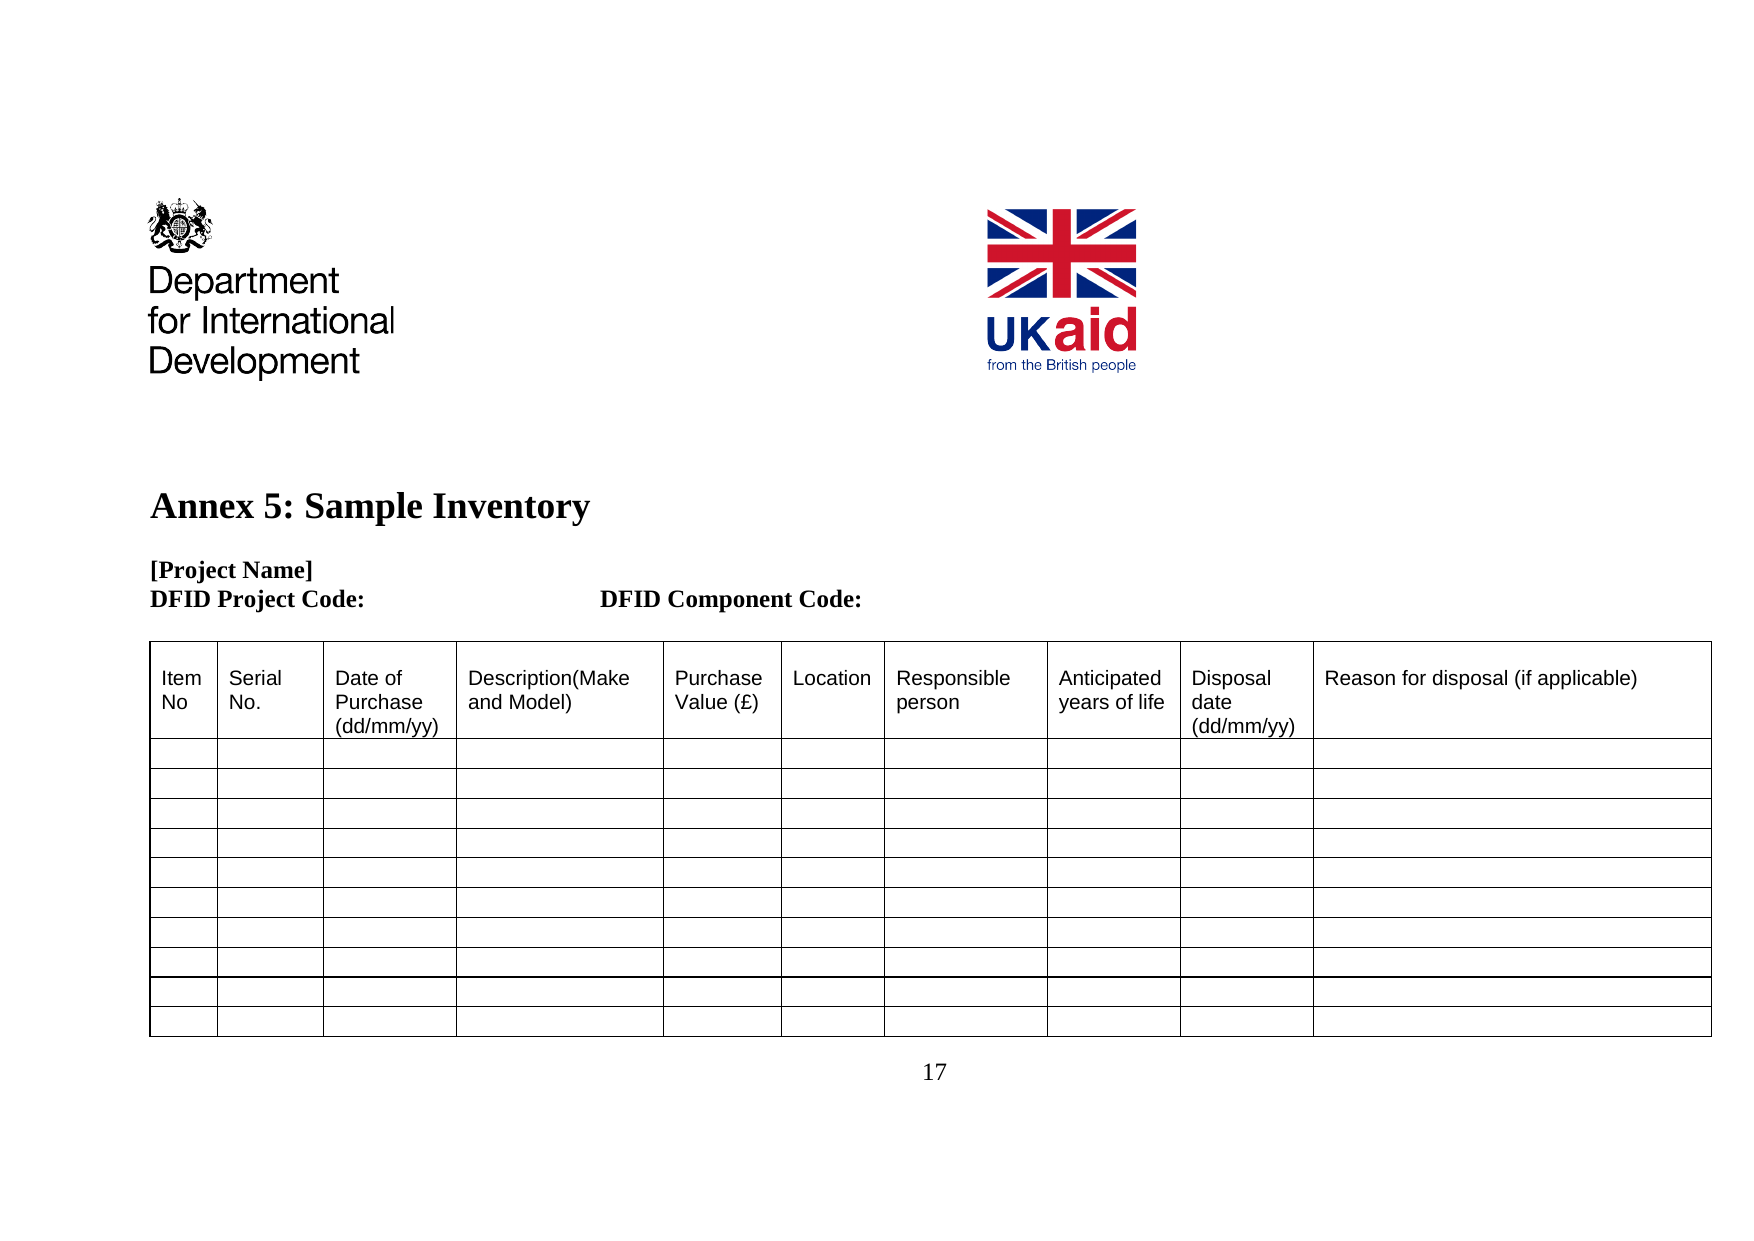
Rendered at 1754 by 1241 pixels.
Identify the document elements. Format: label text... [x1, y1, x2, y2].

table_cell [664, 769, 781, 798]
table_cell [885, 829, 1047, 857]
table_cell [1048, 978, 1180, 1006]
table_cell [457, 799, 663, 827]
table_cell [218, 978, 323, 1006]
table_cell [218, 858, 323, 887]
table_cell [218, 799, 323, 827]
table_cell [218, 769, 323, 798]
table_cell [782, 799, 884, 827]
table_header Serial No. [218, 642, 323, 738]
table_cell [218, 918, 323, 947]
table_cell [324, 769, 456, 798]
table_cell [1314, 799, 1711, 827]
table_cell [218, 829, 323, 857]
table_cell [1048, 739, 1180, 768]
table_cell [1181, 769, 1313, 798]
table_cell [885, 858, 1047, 887]
table_cell [664, 858, 781, 887]
table_cell [782, 888, 884, 917]
table_cell [218, 948, 323, 976]
table_cell [664, 888, 781, 917]
table_cell [664, 1007, 781, 1036]
table_cell [457, 888, 663, 917]
table_cell [324, 1007, 456, 1036]
text [Project Name] [150, 555, 1718, 584]
table_cell [782, 829, 884, 857]
table_cell [1181, 888, 1313, 917]
table_cell [151, 858, 217, 887]
table_cell [1048, 799, 1180, 827]
table_cell [457, 829, 663, 857]
table_cell [782, 858, 884, 887]
table_cell [782, 739, 884, 768]
table_cell [782, 769, 884, 798]
table_cell [1048, 918, 1180, 947]
table_cell [885, 1007, 1047, 1036]
table_header Purchase Value (£) [664, 642, 781, 738]
table_cell [1181, 739, 1313, 768]
table_cell [324, 888, 456, 917]
table_header Anticipated years of life [1048, 642, 1180, 738]
table_header Location [782, 642, 884, 738]
table_cell [1048, 769, 1180, 798]
table_cell [1181, 858, 1313, 887]
table_cell [1314, 1007, 1711, 1036]
table_cell [324, 948, 456, 976]
table_cell [1314, 978, 1711, 1006]
table_cell [1048, 829, 1180, 857]
table_cell [457, 918, 663, 947]
table_cell [1181, 978, 1313, 1006]
table_cell [324, 978, 456, 1006]
table_cell [151, 799, 217, 827]
table_cell [1314, 888, 1711, 917]
table_cell [885, 948, 1047, 976]
table_cell [151, 829, 217, 857]
table_cell [664, 978, 781, 1006]
table_cell [151, 1007, 217, 1036]
table_cell [1314, 769, 1711, 798]
table_cell [324, 739, 456, 768]
table_cell [324, 799, 456, 827]
table_cell [1048, 948, 1180, 976]
table_cell [324, 918, 456, 947]
table_cell [664, 829, 781, 857]
table_cell [324, 858, 456, 887]
table_cell [151, 769, 217, 798]
table_cell [664, 918, 781, 947]
table_header Description(Make and Model) [457, 642, 663, 738]
table_header Disposal date (dd/mm/yy) [1181, 642, 1313, 738]
table_cell [457, 978, 663, 1006]
table_cell [885, 978, 1047, 1006]
table_cell [151, 978, 217, 1006]
table_cell [885, 739, 1047, 768]
table_cell [664, 948, 781, 976]
table_cell [1181, 1007, 1313, 1036]
table_cell [1314, 829, 1711, 857]
table_cell [151, 739, 217, 768]
table_cell [782, 948, 884, 976]
table_header Date of Purchase (dd/mm/yy) [324, 642, 456, 738]
table_cell [782, 1007, 884, 1036]
table_cell [457, 1007, 663, 1036]
table_cell [151, 888, 217, 917]
table_cell [218, 739, 323, 768]
table_cell [218, 888, 323, 917]
table_header Reason for disposal (if applicable) [1314, 642, 1711, 738]
table_cell [457, 948, 663, 976]
table_cell [1048, 1007, 1180, 1036]
text DFID Project Code: DFID Component Code: [150, 584, 1718, 612]
table_cell [218, 1007, 323, 1036]
table_cell [151, 918, 217, 947]
table_cell [457, 858, 663, 887]
table_cell [1181, 918, 1313, 947]
table_cell [1314, 739, 1711, 768]
table_cell [885, 888, 1047, 917]
table_cell [151, 948, 217, 976]
table_cell [664, 799, 781, 827]
table_cell [1048, 888, 1180, 917]
table_header Item No [151, 642, 217, 738]
text Annex 5: Sample Inventory [150, 483, 1718, 526]
table_cell [885, 918, 1047, 947]
table_cell [1314, 948, 1711, 976]
table_cell [1181, 948, 1313, 976]
table_cell [1181, 799, 1313, 827]
table_cell [1181, 829, 1313, 857]
table_cell [457, 769, 663, 798]
table_cell [664, 739, 781, 768]
table_cell [1314, 918, 1711, 947]
table_cell [885, 799, 1047, 827]
table_header Responsible person [885, 642, 1047, 738]
table_cell [1048, 858, 1180, 887]
table_cell [782, 918, 884, 947]
table_cell [885, 769, 1047, 798]
table_cell [782, 978, 884, 1006]
table_cell [324, 829, 456, 857]
table_cell [1314, 858, 1711, 887]
table_cell [457, 739, 663, 768]
